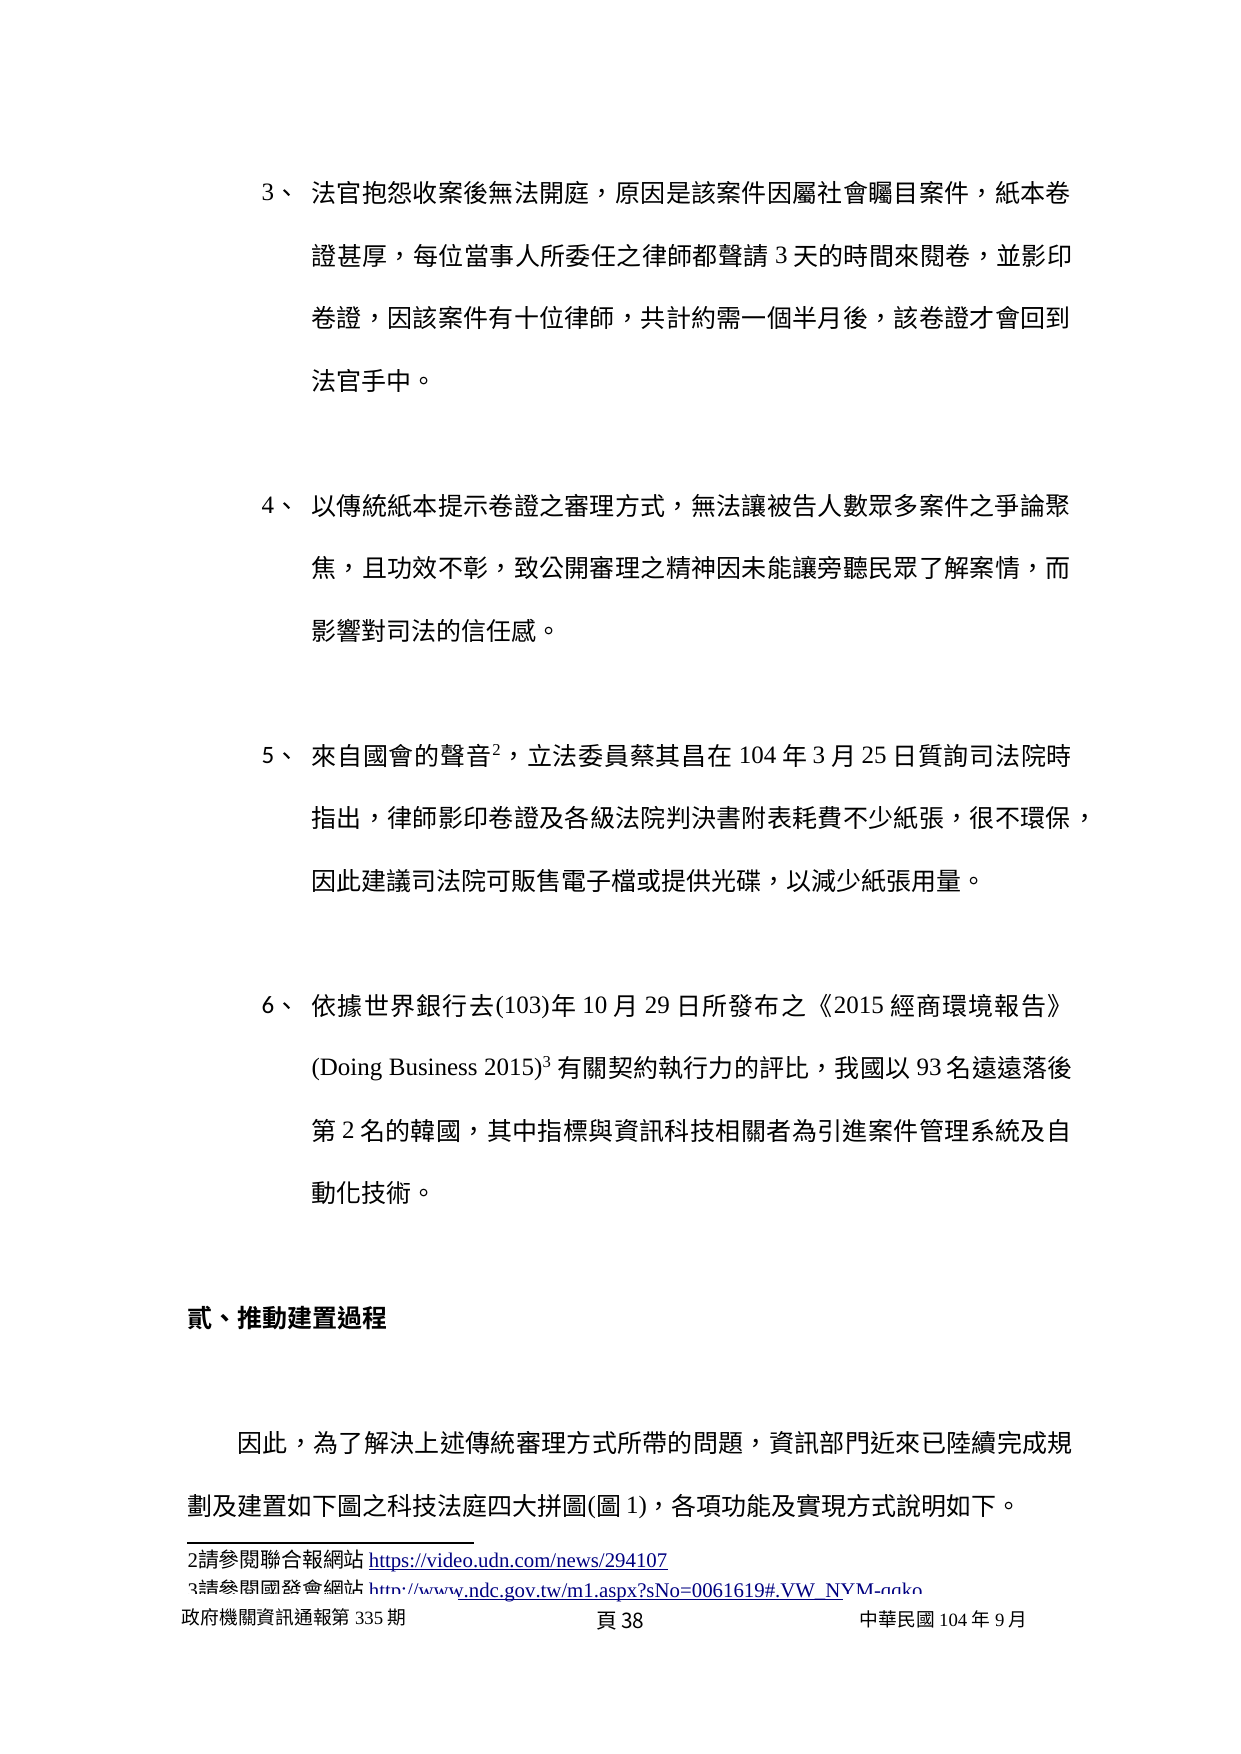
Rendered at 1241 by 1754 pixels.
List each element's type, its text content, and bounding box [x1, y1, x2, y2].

list 請參閱國發會網站http://www.ndc.gov.tw/m1.aspx?sNo=0061619#.VW_NYM-qqko [187, 1574, 1053, 1599]
list 請參閱聯合報網站https://video.udn.com/news/294107 [187, 1543, 1053, 1574]
list 依據世界銀行去(103)年10月29日所發布之《2015經商環境報告》(Doing Business 2015) 有關契約執行力的評比，我國以93名遠遠落後第2名的韓國，其中指標與資訊科技相關者為引進案件管理系統及自動化技術。 [261, 962, 1073, 1212]
list 法官抱怨收案後無法開庭，原因是該案件因屬社會矚目案件，紙本卷證甚厚，每位當事人所委任之律師都聲請3天的時間來閱卷，並影印卷證，因該案件有十位律師，共計約需一個半月後，該卷證才會回到法官手中。 [261, 150, 1073, 400]
list 推動建置過程 [187, 1275, 1073, 1337]
list 以傳統紙本提示卷證之審理方式，無法讓被告人數眾多案件之爭論聚焦，且功效不彰，致公開審理之精神因未能讓旁聽民眾了解案情，而影響對司法的信任感。 [261, 462, 1073, 650]
list [458, 1600, 843, 1604]
list 來自國會的聲音，立法委員蔡其昌在104年3月25日質詢司法院時指出，律師影印卷證及各級法院判決書附表耗費不少紙張，很不環保，因此建議司法院可販售電子檔或提供光碟，以減少紙張用量。 [261, 712, 1073, 900]
text 因此，為了解決上述傳統審理方式所帶的問題，資訊部門近來已陸續完成規劃及建置如下圖之科技法庭四大拼圖(圖1)，各項功能及實現方式說明如下。 [187, 1400, 1073, 1525]
